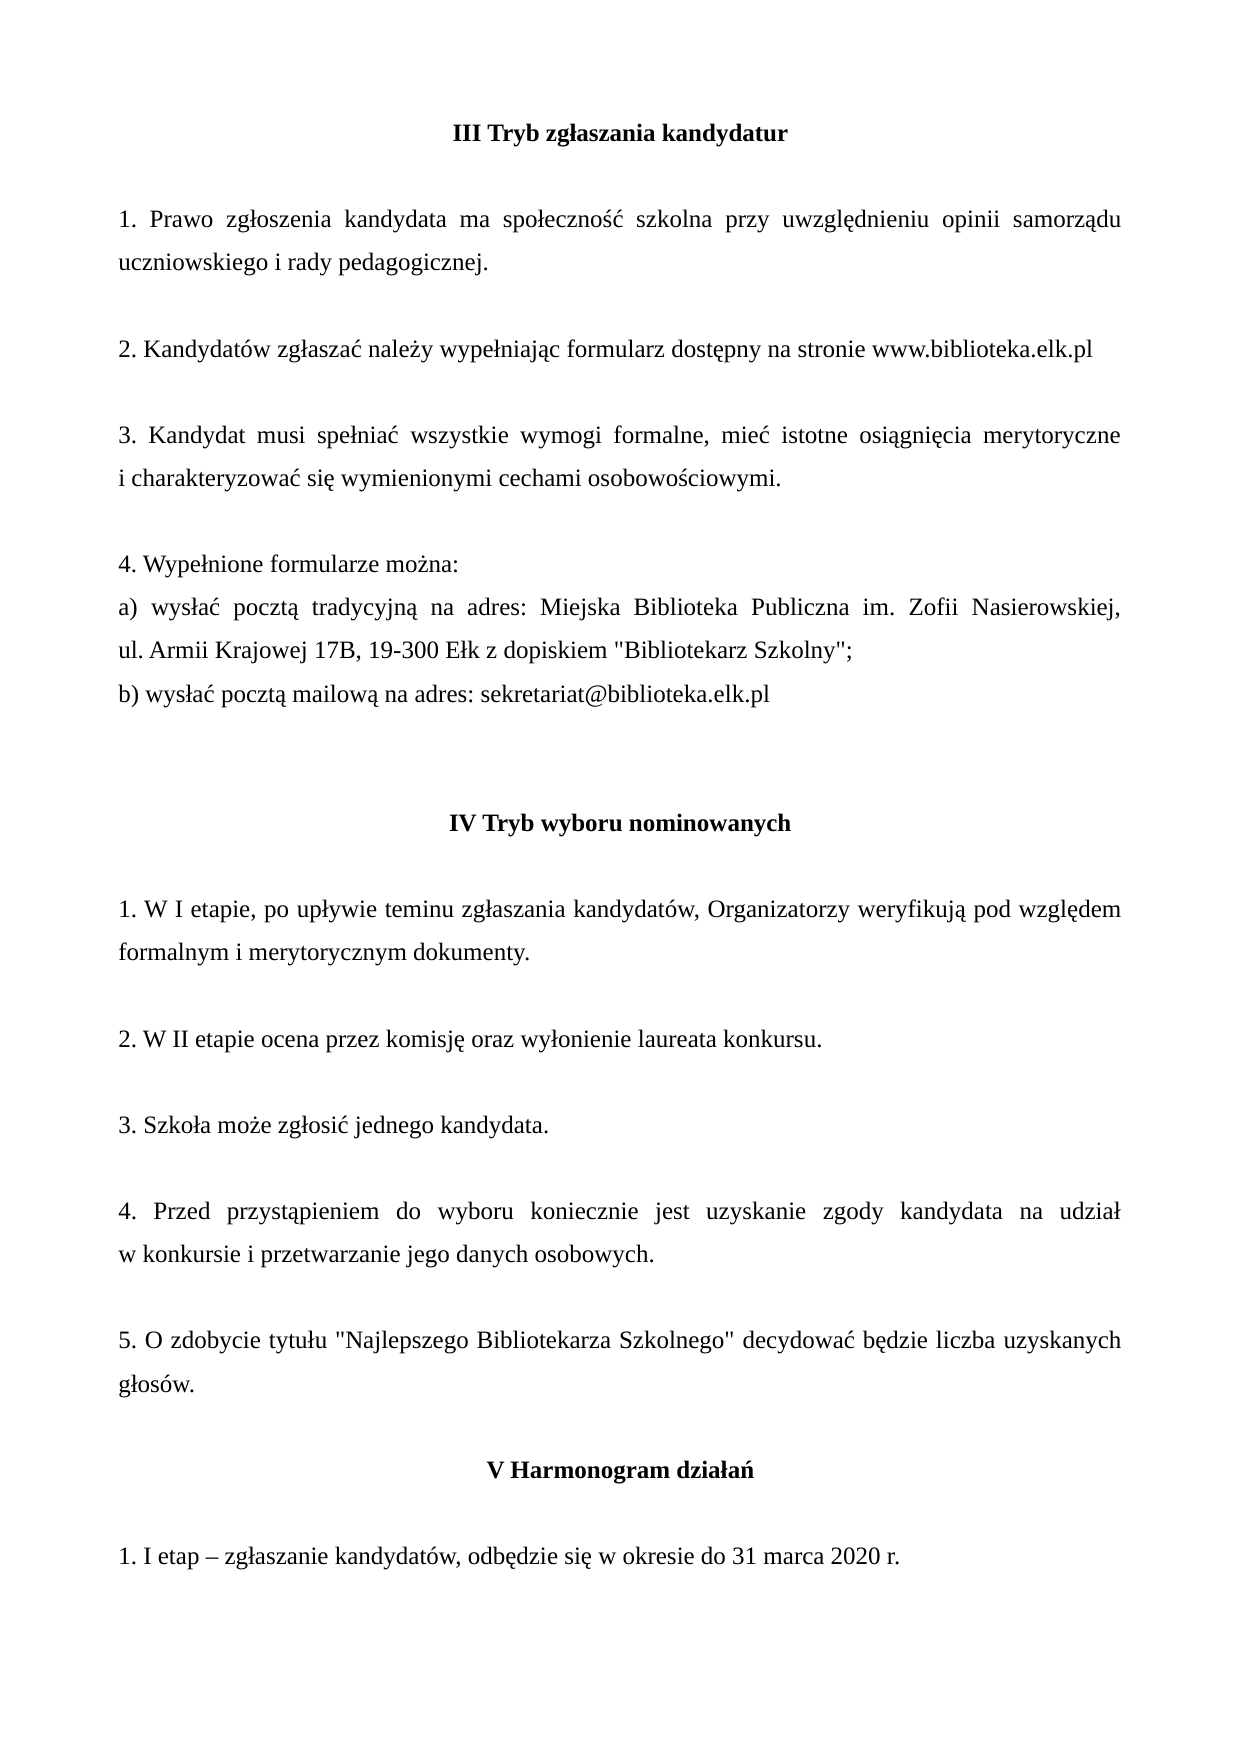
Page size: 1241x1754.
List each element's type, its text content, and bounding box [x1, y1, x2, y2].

text a) wysłać pocztą tradycyjną na adres: Miejska Biblioteka Publiczna im. Zofii Nasierowskiej, ul. Armii Krajowej 17B, 19-300 Ełk z dopiskiem "Bibliotekarz Szkolny"; [118, 592, 1122, 664]
text IV Tryb wyboru nominowanych [118, 808, 1122, 837]
text 2. W II etapie ocena przez komisję oraz wyłonienie laureata konkursu. [118, 1024, 1122, 1052]
text b) wysłać pocztą mailową na adres: sekretariat@biblioteka.elk.pl [118, 679, 1122, 707]
text III Tryb zgłaszania kandydatur [118, 118, 1122, 147]
text 1. Prawo zgłoszenia kandydata ma społeczność szkolna przy uwzględnieniu opinii samorządu uczniowskiego i rady pedagogicznej. [118, 204, 1122, 276]
text V Harmonogram działań [118, 1455, 1122, 1484]
text 3. Kandydat musi spełniać wszystkie wymogi formalne, mieć istotne osiągnięcia merytoryczne i charakteryzować się wymienionymi cechami osobowościowymi. [118, 420, 1122, 492]
text 5. O zdobycie tytułu "Najlepszego Bibliotekarza Szkolnego" decydować będzie liczba uzyskanych głosów. [118, 1326, 1122, 1397]
text 4. Wypełnione formularze można: [118, 549, 1122, 578]
text 3. Szkoła może zgłosić jednego kandydata. [118, 1110, 1122, 1139]
text 4. Przed przystąpieniem do wyboru koniecznie jest uzyskanie zgody kandydata na udział w konkursie i przetwarzanie jego danych osobowych. [118, 1196, 1122, 1268]
text 1. W I etapie, po upływie teminu zgłaszania kandydatów, Organizatorzy weryfikują pod względem formalnym i merytorycznym dokumenty. [118, 894, 1122, 966]
text 1. I etap – zgłaszanie kandydatów, odbędzie się w okresie do 31 marca 2020 r. [118, 1541, 1122, 1570]
text 2. Kandydatów zgłaszać należy wypełniając formularz dostępny na stronie www.biblioteka.elk.pl [118, 334, 1122, 362]
